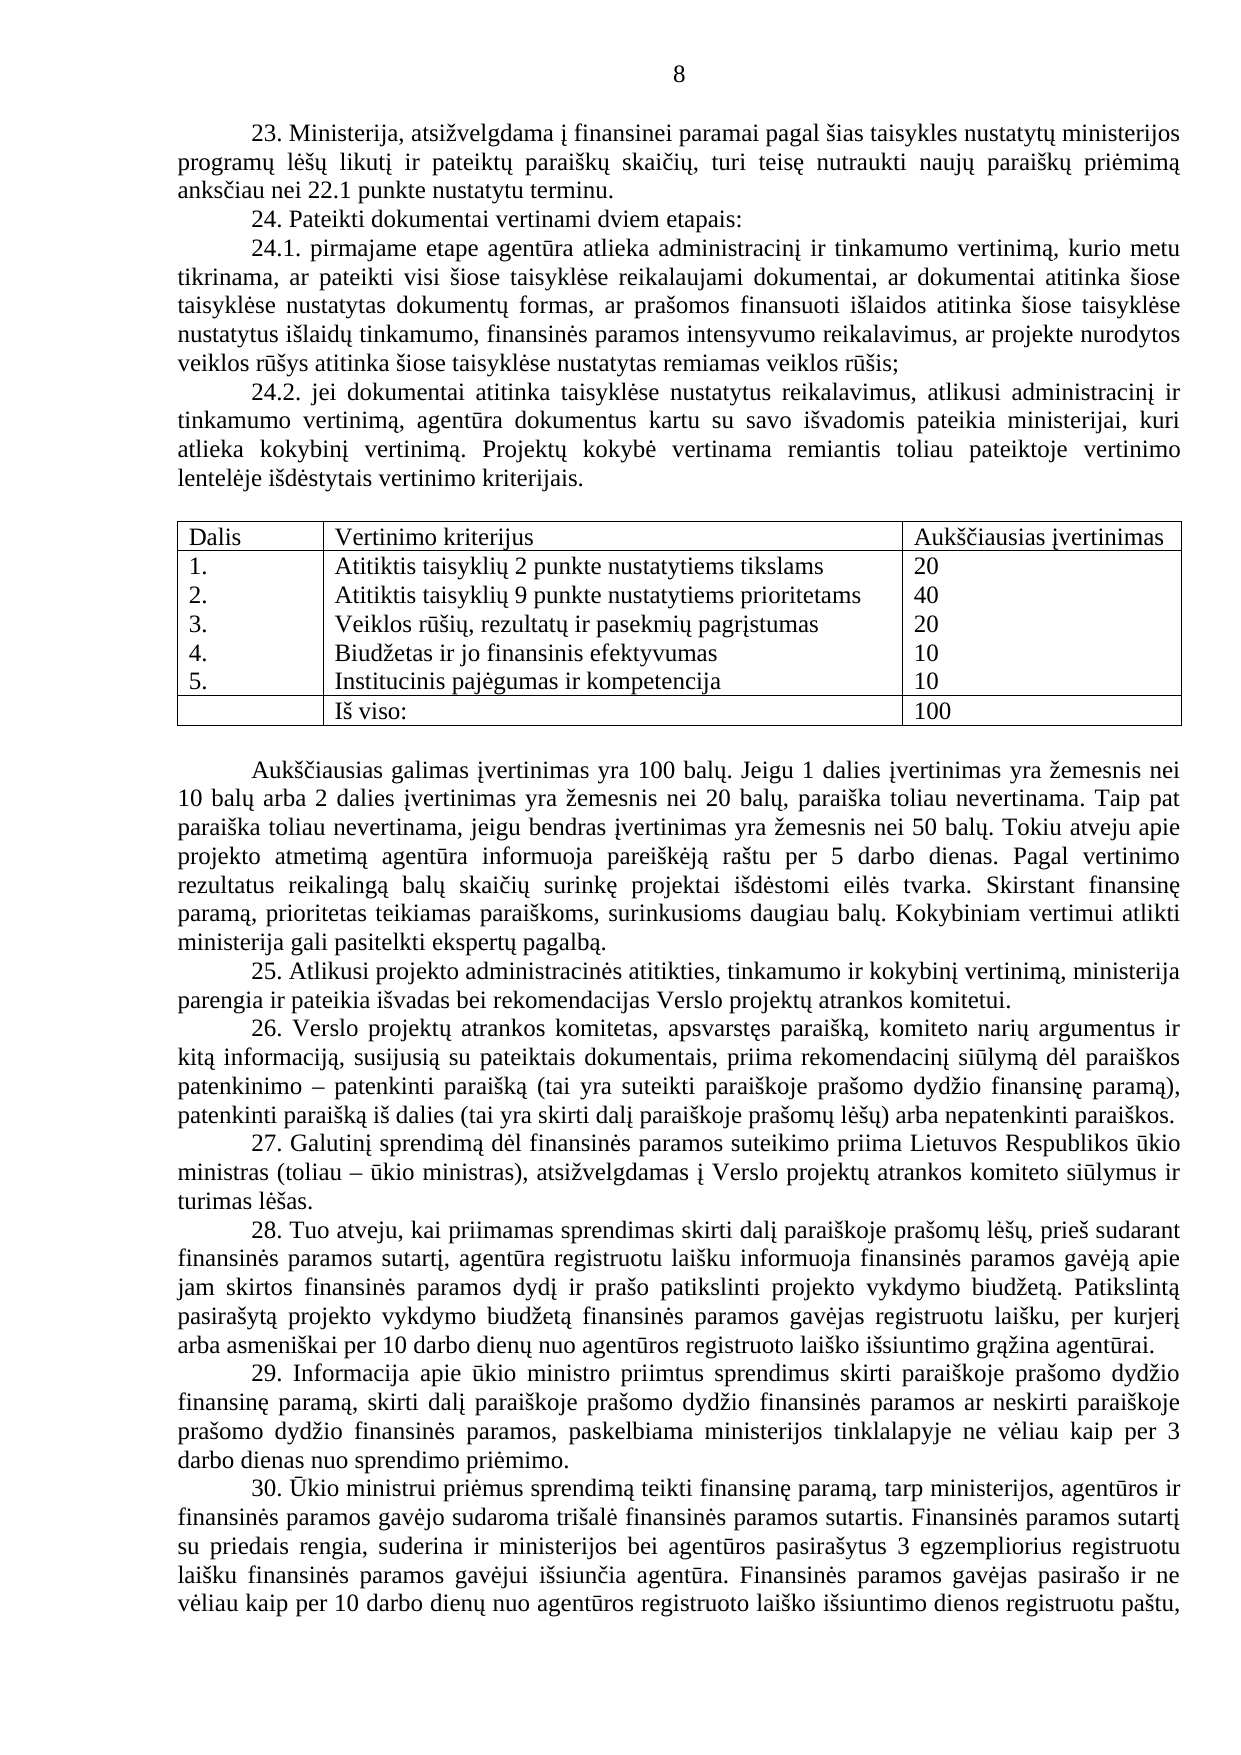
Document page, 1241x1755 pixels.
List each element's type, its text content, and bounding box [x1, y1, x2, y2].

table_header Dalis [178, 522, 323, 550]
text 24. Pateikti dokumentai vertinami dviem etapais: [177, 204, 1181, 233]
table_cell Atitiktis taisyklių 9 punkte nustatytiems prioritetams [324, 580, 902, 609]
table_cell 10 [903, 638, 1181, 666]
table_cell 5. [178, 666, 323, 695]
table_cell Veiklos rūšių, rezultatų ir pasekmių pagrįstumas [324, 609, 902, 638]
table_cell 1. [178, 551, 323, 580]
table_cell 20 [903, 609, 1181, 638]
text Aukščiausias galimas įvertinimas yra 100 balų. Jeigu 1 dalies įvertinimas yra žemesnis nei 10 balų arba 2 dalies įvertinimas yra žemesnis nei 20 balų, paraiška toliau nevertinama. Taip pat paraiška toliau nevertinama, jeigu bendras įvertinimas yra žemesnis nei 50 balų. Tokiu atveju apie projekto atmetimą agentūra informuoja pareiškėją raštu per 5 darbo dienas. Pagal vertinimo rezultatus reikalingą balų skaičių surinkę projektai išdėstomi eilės tvarka. Skirstant finansinę paramą, prioritetas teikiamas paraiškoms, surinkusioms daugiau balų. Kokybiniam vertimui atlikti ministerija gali pasitelkti ekspertų pagalbą. [177, 755, 1181, 956]
text 23. Ministerija, atsižvelgdama į finansinei paramai pagal šias taisykles nustatytų ministerijos programų lėšų likutį ir pateiktų paraiškų skaičių, turi teisę nutraukti naujų paraiškų priėmimą anksčiau nei 22.1 punkte nustatytu terminu. [177, 118, 1181, 204]
text 27. Galutinį sprendimą dėl finansinės paramos suteikimo priima Lietuvos Respublikos ūkio ministras (toliau – ūkio ministras), atsižvelgdamas į Verslo projektų atrankos komiteto siūlymus ir turimas lėšas. [177, 1128, 1181, 1215]
text 28. Tuo atveju, kai priimamas sprendimas skirti dalį paraiškoje prašomų lėšų, prieš sudarant finansinės paramos sutartį, agentūra registruotu laišku informuoja finansinės paramos gavėją apie jam skirtos finansinės paramos dydį ir prašo patikslinti projekto vykdymo biudžetą. Patikslintą pasirašytą projekto vykdymo biudžetą finansinės paramos gavėjas registruotu laišku, per kurjerį arba asmeniškai per 10 darbo dienų nuo agentūros registruoto laiško išsiuntimo grąžina agentūrai. [177, 1215, 1181, 1358]
table_cell Institucinis pajėgumas ir kompetencija [324, 666, 902, 695]
table_cell [178, 696, 323, 725]
table_cell 20 [903, 551, 1181, 580]
table_cell Atitiktis taisyklių 2 punkte nustatytiems tikslams [324, 551, 902, 580]
table_cell 10 [903, 666, 1181, 695]
table_cell Biudžetas ir jo finansinis efektyvumas [324, 638, 902, 666]
table_cell Iš viso: [324, 696, 902, 725]
text 25. Atlikusi projekto administracinės atitikties, tinkamumo ir kokybinį vertinimą, ministerija parengia ir pateikia išvadas bei rekomendacijas Verslo projektų atrankos komitetui. [177, 956, 1181, 1013]
table_cell 4. [178, 638, 323, 666]
table_header Aukščiausias įvertinimas [903, 522, 1181, 550]
text 30. Ūkio ministrui priėmus sprendimą teikti finansinę paramą, tarp ministerijos, agentūros ir finansinės paramos gavėjo sudaroma trišalė finansinės paramos sutartis. Finansinės paramos sutartį su priedais rengia, suderina ir ministerijos bei agentūros pasirašytus 3 egzempliorius registruotu laišku finansinės paramos gavėjui išsiunčia agentūra. Finansinės paramos gavėjas pasirašo ir ne vėliau kaip per 10 darbo dienų nuo agentūros registruoto laiško išsiuntimo dienos registruotu paštu, [177, 1473, 1181, 1617]
table_cell 40 [903, 580, 1181, 609]
table_cell 3. [178, 609, 323, 638]
table_cell 2. [178, 580, 323, 609]
text 29. Informacija apie ūkio ministro priimtus sprendimus skirti paraiškoje prašomo dydžio finansinę paramą, skirti dalį paraiškoje prašomo dydžio finansinės paramos ar neskirti paraiškoje prašomo dydžio finansinės paramos, paskelbiama ministerijos tinklalapyje ne vėliau kaip per 3 darbo dienas nuo sprendimo priėmimo. [177, 1358, 1181, 1473]
text 24.1. pirmajame etape agentūra atlieka administracinį ir tinkamumo vertinimą, kurio metu tikrinama, ar pateikti visi šiose taisyklėse reikalaujami dokumentai, ar dokumentai atitinka šiose taisyklėse nustatytas dokumentų formas, ar prašomos finansuoti išlaidos atitinka šiose taisyklėse nustatytus išlaidų tinkamumo, finansinės paramos intensyvumo reikalavimus, ar projekte nurodytos veiklos rūšys atitinka šiose taisyklėse nustatytas remiamas veiklos rūšis; [177, 233, 1181, 377]
table_header Vertinimo kriterijus [324, 522, 902, 550]
text 26. Verslo projektų atrankos komitetas, apsvarstęs paraišką, komiteto narių argumentus ir kitą informaciją, susijusią su pateiktais dokumentais, priima rekomendacinį siūlymą dėl paraiškos patenkinimo – patenkinti paraišką (tai yra suteikti paraiškoje prašomo dydžio finansinę paramą), patenkinti paraišką iš dalies (tai yra skirti dalį paraiškoje prašomų lėšų) arba nepatenkinti paraiškos. [177, 1013, 1181, 1128]
table_cell 100 [903, 696, 1181, 725]
text 24.2. jei dokumentai atitinka taisyklėse nustatytus reikalavimus, atlikusi administracinį ir tinkamumo vertinimą, agentūra dokumentus kartu su savo išvadomis pateikia ministerijai, kuri atlieka kokybinį vertinimą. Projektų kokybė vertinama remiantis toliau pateiktoje vertinimo lentelėje išdėstytais vertinimo kriterijais. [177, 377, 1181, 492]
